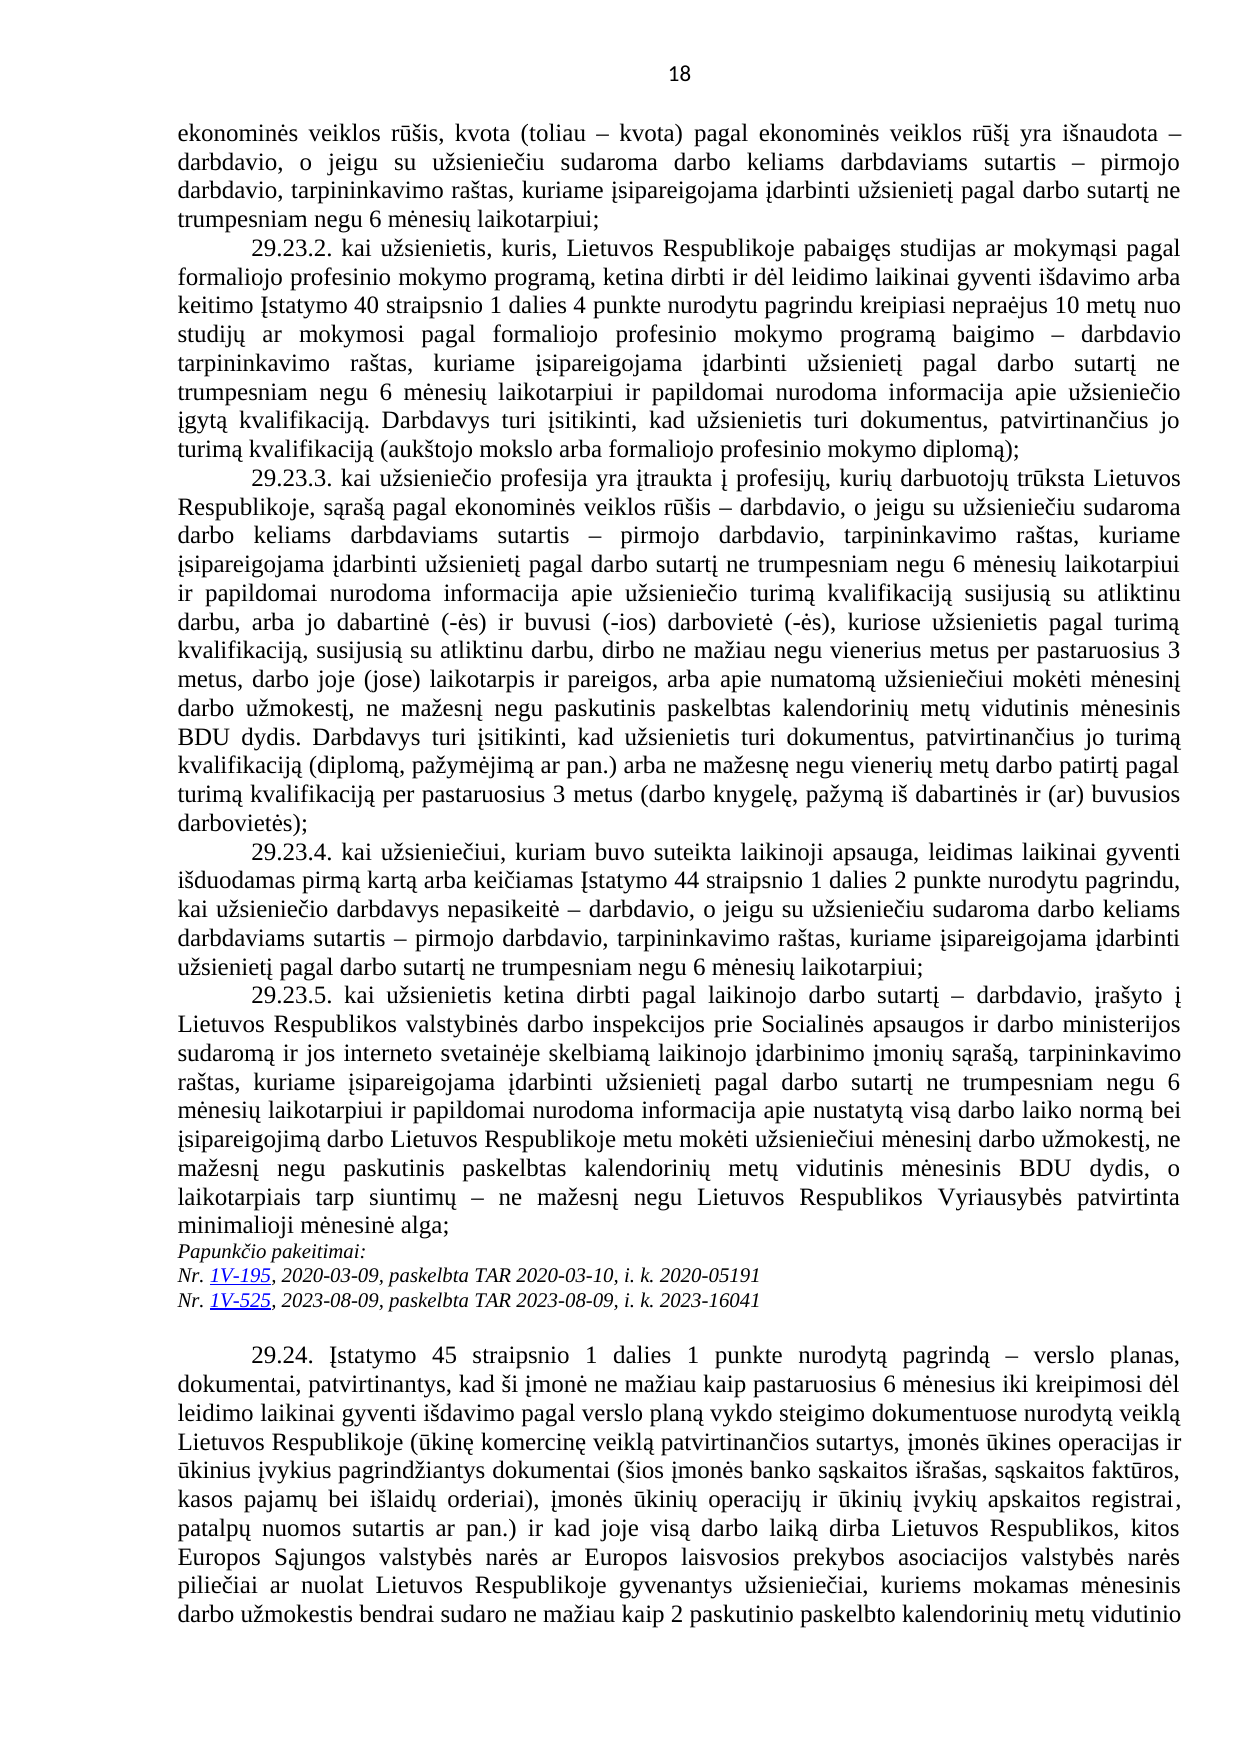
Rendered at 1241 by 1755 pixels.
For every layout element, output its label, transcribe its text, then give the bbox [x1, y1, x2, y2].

text Nr. 1V-525, 2023-08-09, paskelbta TAR 2023-08-09, i. k. 2023-16041 [177, 1287, 1181, 1312]
text 29.23.5. kai užsienietis ketina dirbti pagal laikinojo darbo sutartį – darbdavio, įrašyto į Lietuvos Respublikos valstybinės darbo inspekcijos prie Socialinės apsaugos ir darbo ministerijos sudaromą ir jos interneto svetainėje skelbiamą laikinojo įdarbinimo įmonių sąrašą, tarpininkavimo raštas, kuriame įsipareigojama įdarbinti užsienietį pagal darbo sutartį ne trumpesniam negu 6 mėnesių laikotarpiui ir papildomai nurodoma informacija apie nustatytą visą darbo laiko normą bei įsipareigojimą darbo Lietuvos Respublikoje metu mokėti užsieniečiui mėnesinį darbo užmokestį, ne mažesnį negu paskutinis paskelbtas kalendorinių metų vidutinis mėnesinis BDU dydis, o laikotarpiais tarp siuntimų – ne mažesnį negu Lietuvos Respublikos Vyriausybės patvirtinta minimalioji mėnesinė alga; [177, 981, 1181, 1239]
text Nr. 1V-195, 2020-03-09, paskelbta TAR 2020-03-10, i. k. 2020-05191 [177, 1263, 1181, 1287]
text Papunkčio pakeitimai: [177, 1239, 1181, 1263]
text ekonominės veiklos rūšis, kvota (toliau – kvota) pagal ekonominės veiklos rūšį yra išnaudota – darbdavio, o jeigu su užsieniečiu sudaroma darbo keliams darbdaviams sutartis – pirmojo darbdavio, tarpininkavimo raštas, kuriame įsipareigojama įdarbinti užsienietį pagal darbo sutartį ne trumpesniam negu 6 mėnesių laikotarpiui; [177, 118, 1181, 233]
text 29.23.2. kai užsienietis, kuris, Lietuvos Respublikoje pabaigęs studijas ar mokymąsi pagal formaliojo profesinio mokymo programą, ketina dirbti ir dėl leidimo laikinai gyventi išdavimo arba keitimo Įstatymo 40 straipsnio 1 dalies 4 punkte nurodytu pagrindu kreipiasi nepraėjus 10 metų nuo studijų ar mokymosi pagal formaliojo profesinio mokymo programą baigimo – darbdavio tarpininkavimo raštas, kuriame įsipareigojama įdarbinti užsienietį pagal darbo sutartį ne trumpesniam negu 6 mėnesių laikotarpiui ir papildomai nurodoma informacija apie užsieniečio įgytą kvalifikaciją. Darbdavys turi įsitikinti, kad užsienietis turi dokumentus, patvirtinančius jo turimą kvalifikaciją (aukštojo mokslo arba formaliojo profesinio mokymo diplomą); [177, 233, 1181, 463]
text 29.24. Įstatymo 45 straipsnio 1 dalies 1 punkte nurodytą pagrindą – verslo planas, dokumentai, patvirtinantys, kad ši įmonė ne mažiau kaip pastaruosius 6 mėnesius iki kreipimosi dėl leidimo laikinai gyventi išdavimo pagal verslo planą vykdo steigimo dokumentuose nurodytą veiklą Lietuvos Respublikoje (ūkinę komercinę veiklą patvirtinančios sutartys, įmonės ūkines operacijas ir ūkinius įvykius pagrindžiantys dokumentai (šios įmonės banko sąskaitos išrašas, sąskaitos faktūros, kasos pajamų bei išlaidų orderiai), įmonės ūkinių operacijų ir ūkinių įvykių apskaitos registrai, patalpų nuomos sutartis ar pan.) ir kad joje visą darbo laiką dirba Lietuvos Respublikos, kitos Europos Sąjungos valstybės narės ar Europos laisvosios prekybos asociacijos valstybės narės piliečiai ar nuolat Lietuvos Respublikoje gyvenantys užsieniečiai, kuriems mokamas mėnesinis darbo užmokestis bendrai sudaro ne mažiau kaip 2 paskutinio paskelbto kalendorinių metų vidutinio [177, 1340, 1181, 1628]
text 29.23.4. kai užsieniečiui, kuriam buvo suteikta laikinoji apsauga, leidimas laikinai gyventi išduodamas pirmą kartą arba keičiamas Įstatymo 44 straipsnio 1 dalies 2 punkte nurodytu pagrindu, kai užsieniečio darbdavys nepasikeitė – darbdavio, o jeigu su užsieniečiu sudaroma darbo keliams darbdaviams sutartis – pirmojo darbdavio, tarpininkavimo raštas, kuriame įsipareigojama įdarbinti užsienietį pagal darbo sutartį ne trumpesniam negu 6 mėnesių laikotarpiui; [177, 837, 1181, 981]
text 29.23.3. kai užsieniečio profesija yra įtraukta į profesijų, kurių darbuotojų trūksta Lietuvos Respublikoje, sąrašą pagal ekonominės veiklos rūšis – darbdavio, o jeigu su užsieniečiu sudaroma darbo keliams darbdaviams sutartis – pirmojo darbdavio, tarpininkavimo raštas, kuriame įsipareigojama įdarbinti užsienietį pagal darbo sutartį ne trumpesniam negu 6 mėnesių laikotarpiui ir papildomai nurodoma informacija apie užsieniečio turimą kvalifikaciją susijusią su atliktinu darbu, arba jo dabartinė (-ės) ir buvusi (-ios) darbovietė (-ės), kuriose užsienietis pagal turimą kvalifikaciją, susijusią su atliktinu darbu, dirbo ne mažiau negu vienerius metus per pastaruosius 3 metus, darbo joje (jose) laikotarpis ir pareigos, arba apie numatomą užsieniečiui mokėti mėnesinį darbo užmokestį, ne mažesnį negu paskutinis paskelbtas kalendorinių metų vidutinis mėnesinis BDU dydis. Darbdavys turi įsitikinti, kad užsienietis turi dokumentus, patvirtinančius jo turimą kvalifikaciją (diplomą, pažymėjimą ar pan.) arba ne mažesnę negu vienerių metų darbo patirtį pagal turimą kvalifikaciją per pastaruosius 3 metus (darbo knygelę, pažymą iš dabartinės ir (ar) buvusios darbovietės); [177, 463, 1181, 837]
